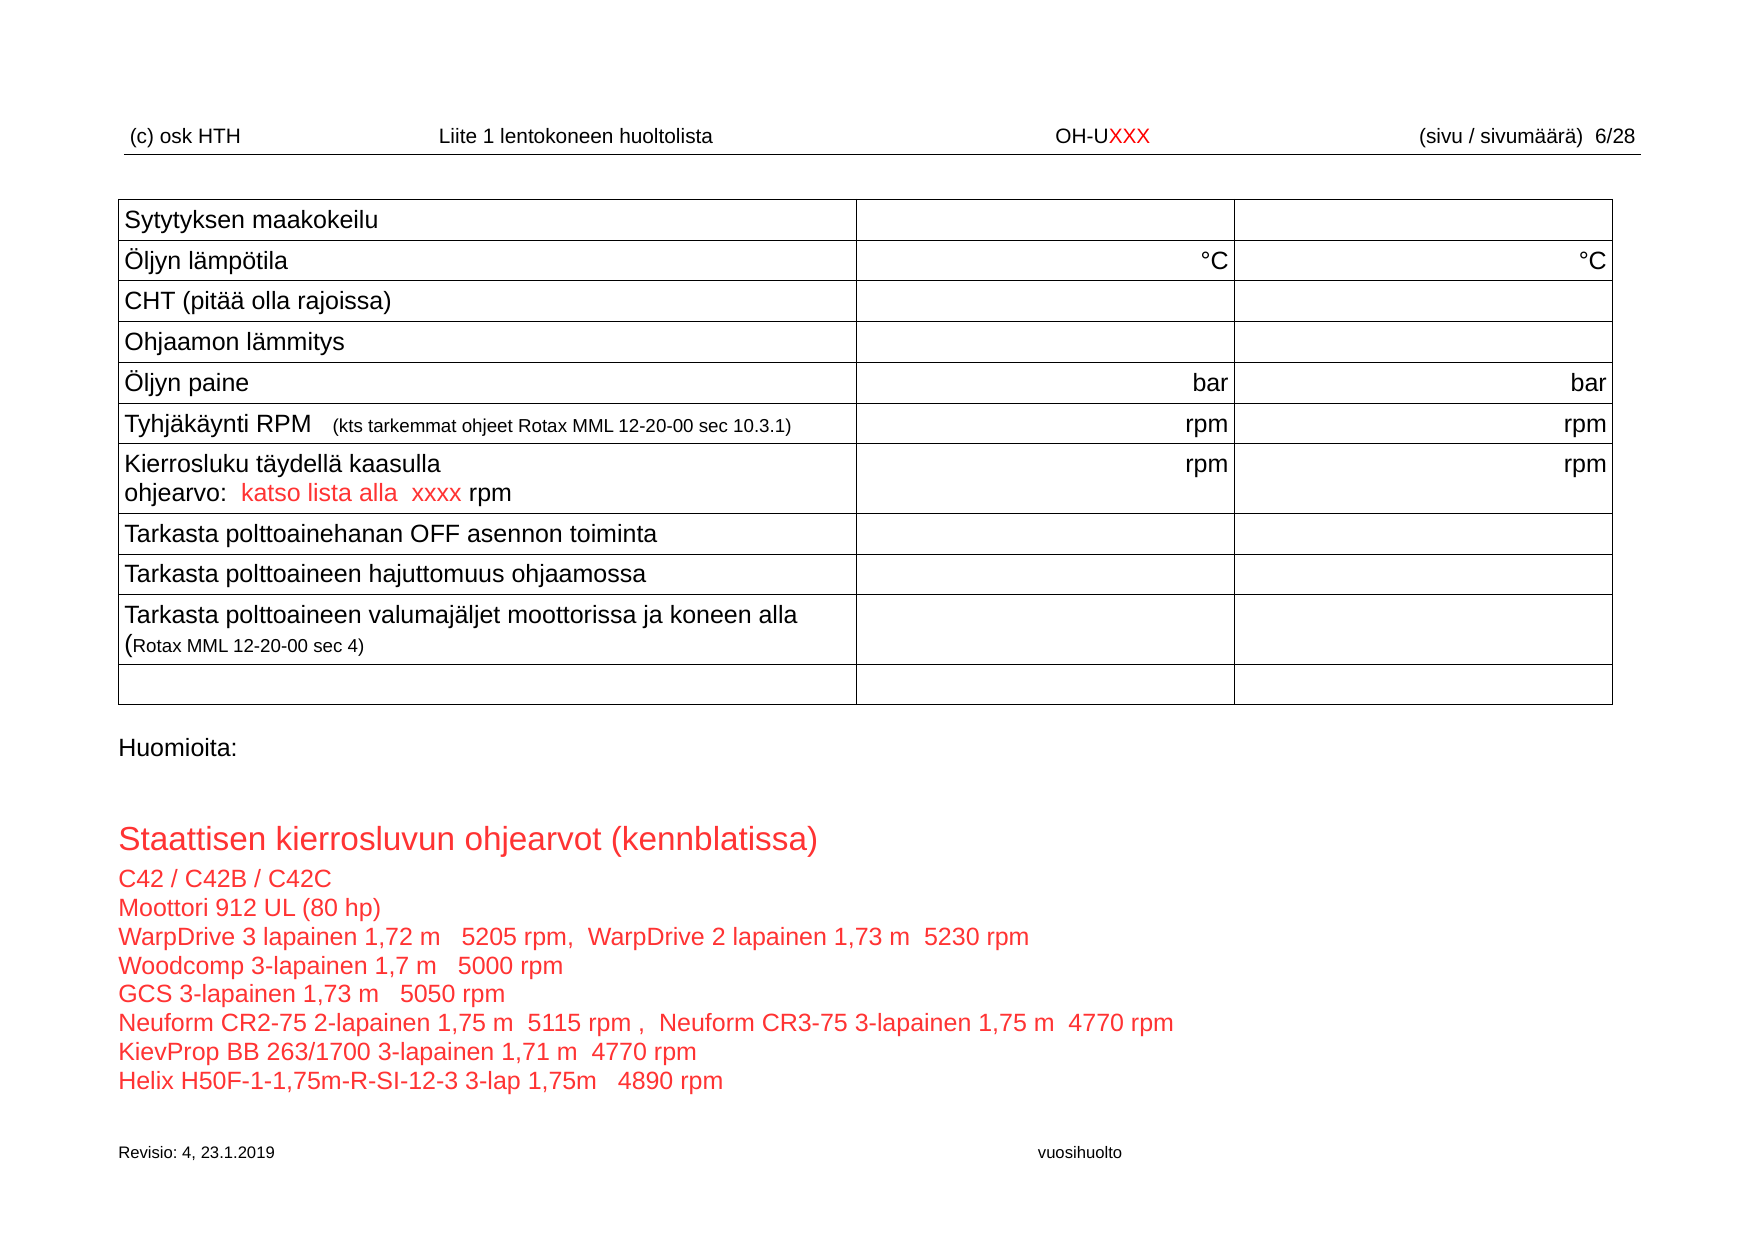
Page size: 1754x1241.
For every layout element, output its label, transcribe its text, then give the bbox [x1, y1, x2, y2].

table_cell [857, 281, 1234, 321]
text Huomioita: [118, 733, 1636, 762]
text C42 / C42B / C42C [118, 864, 1636, 893]
table_cell Sytytyksen maakokeilu [119, 200, 856, 239]
table_cell [857, 555, 1234, 594]
table_cell Kierrosluku täydellä kaasulla ohjearvo: katso lista alla xxxx rpm [119, 444, 856, 513]
table_cell [1235, 322, 1612, 362]
table_cell Tarkasta polttoaineen hajuttomuus ohjaamossa [119, 555, 856, 594]
table_cell bar [857, 363, 1234, 402]
table_cell Tarkasta polttoaineen valumajäljet moottorissa ja koneen alla (Rotax MML 12-20-00 sec 4) [119, 595, 856, 664]
table_cell rpm [1235, 444, 1612, 513]
table_cell [1235, 281, 1612, 321]
text KievProp BB 263/1700 3-lapainen 1,71 m 4770 rpm [118, 1037, 1636, 1066]
table_cell [857, 665, 1234, 704]
table_cell [1235, 514, 1612, 553]
table_cell rpm [1235, 404, 1612, 443]
table_cell Öljyn paine [119, 363, 856, 402]
table_cell [1235, 595, 1612, 664]
table_cell Tyhjäkäynti RPM (kts tarkemmat ohjeet Rotax MML 12-20-00 sec 10.3.1) [119, 404, 856, 443]
table_cell [1235, 665, 1612, 704]
table_cell bar [1235, 363, 1612, 402]
text Woodcomp 3-lapainen 1,7 m 5000 rpm [118, 951, 1636, 979]
subtitle Staattisen kierrosluvun ohjearvot (kennblatissa) [118, 819, 1636, 858]
table_cell °C [857, 241, 1234, 280]
table_cell [857, 514, 1234, 553]
text Neuform CR2-75 2-lapainen 1,75 m 5115 rpm , Neuform CR3-75 3-lapainen 1,75 m 4770 rpm [118, 1008, 1636, 1037]
text Moottori 912 UL (80 hp) [118, 893, 1636, 922]
table_cell [119, 665, 856, 704]
table_cell [1235, 200, 1612, 239]
table_cell Tarkasta polttoainehanan OFF asennon toiminta [119, 514, 856, 553]
table_cell °C [1235, 241, 1612, 280]
text GCS 3-lapainen 1,73 m 5050 rpm [118, 979, 1636, 1008]
table_cell [857, 322, 1234, 362]
text WarpDrive 3 lapainen 1,72 m 5205 rpm, WarpDrive 2 lapainen 1,73 m 5230 rpm [118, 922, 1636, 951]
text Helix H50F-1-1,75m-R-SI-12-3 3-lap 1,75m 4890 rpm [118, 1066, 1636, 1094]
table_cell [857, 200, 1234, 239]
table_cell Ohjaamon lämmitys [119, 322, 856, 362]
table_cell Öljyn lämpötila [119, 241, 856, 280]
table_cell [857, 595, 1234, 664]
table_cell [1235, 555, 1612, 594]
table_cell CHT (pitää olla rajoissa) [119, 281, 856, 321]
table_cell rpm [857, 404, 1234, 443]
table_cell rpm [857, 444, 1234, 513]
